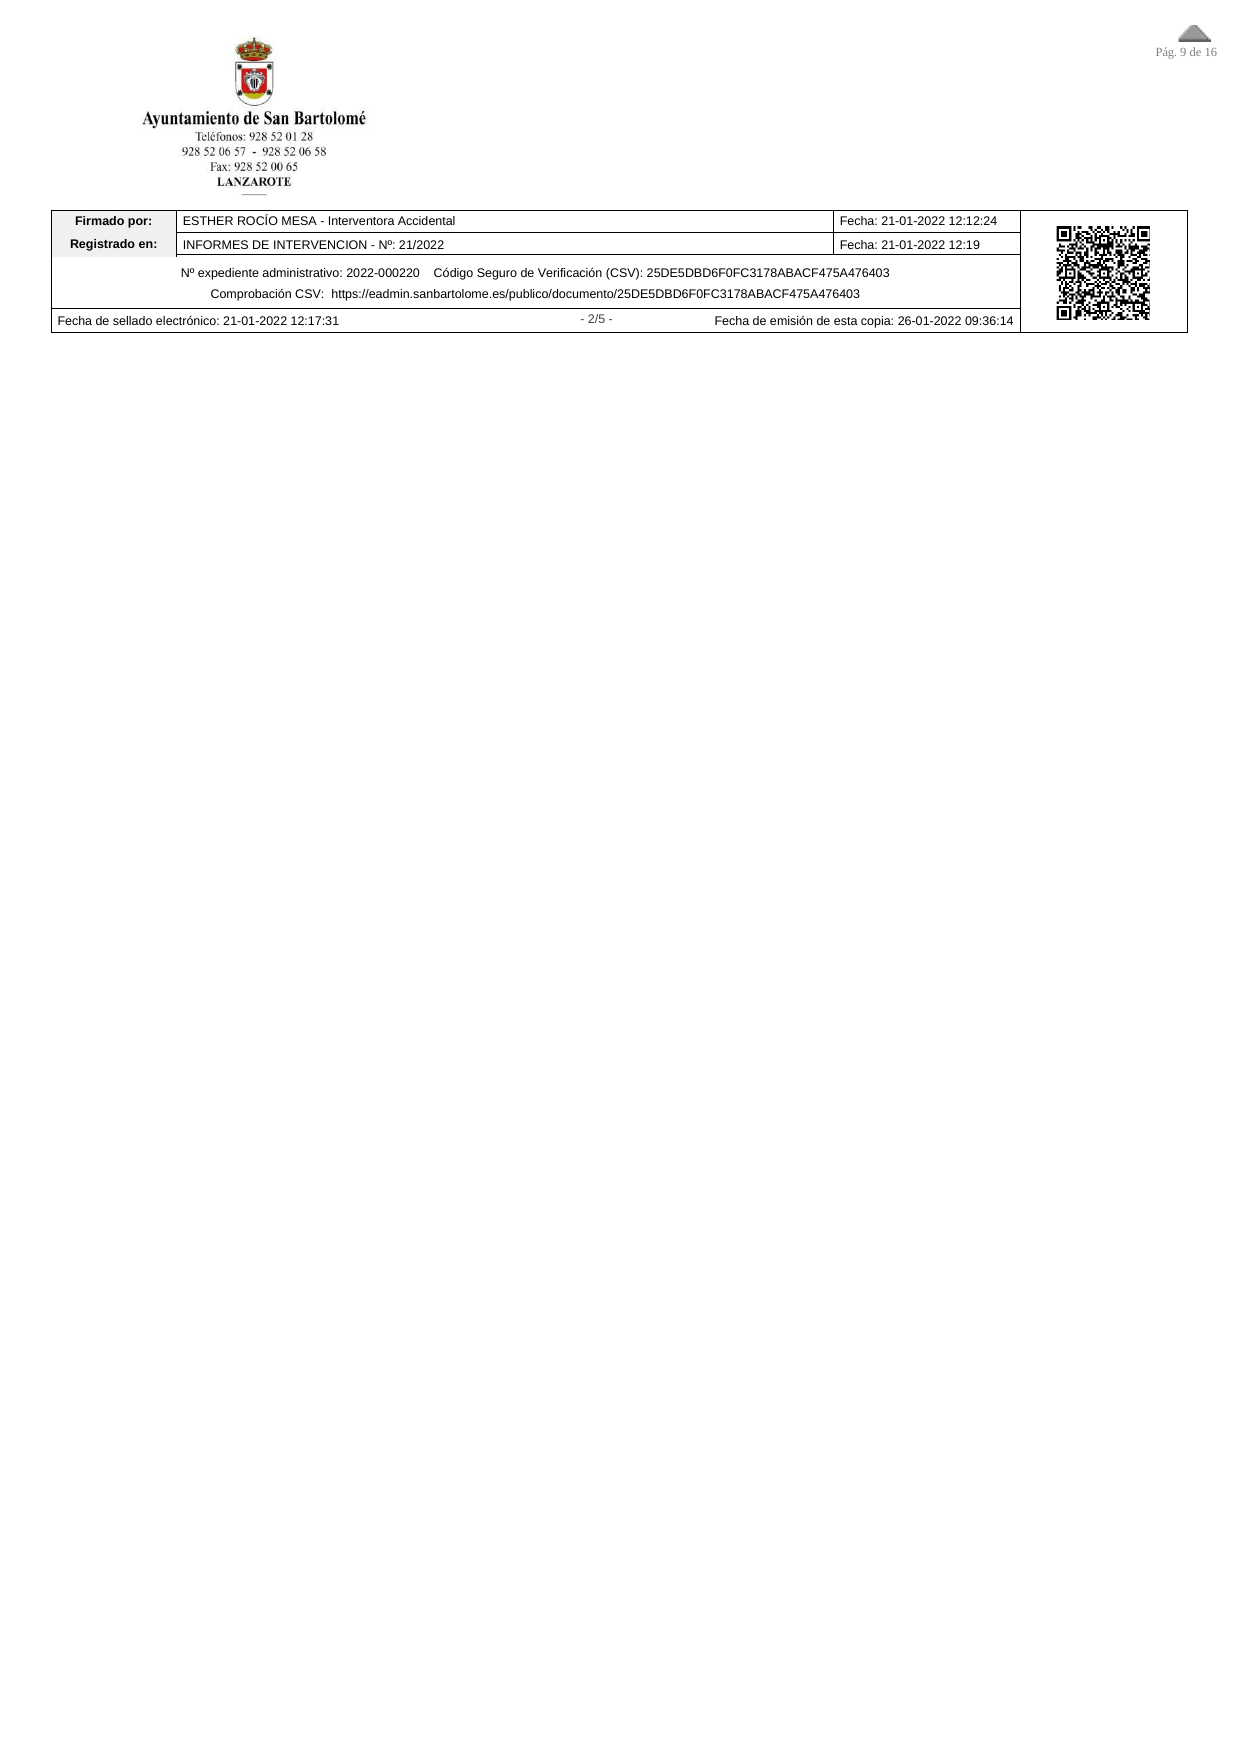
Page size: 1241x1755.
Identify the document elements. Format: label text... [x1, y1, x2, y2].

table_header Fecha: 21-01-2022 12:12:24 [834, 211, 1020, 232]
picture [1056, 226, 1150, 320]
table_cell Registrado en: [52, 235, 176, 254]
table_cell Nº expediente administrativo: 2022-000220 Código Seguro de Verificación (CSV): 25DE5DBD6F0FC3178ABACF475A476403 Comprobación CSV: https://eadmin.sanbartolome.es/publico/documento/25DE5DBD6F0FC3178ABACF475A476403 [52, 255, 1020, 308]
picture [140, 36, 369, 197]
table_header [1021, 211, 1187, 332]
table_header ESTHER ROCÍO MESA - Interventora Accidental [177, 211, 833, 232]
picture [1177, 25, 1211, 42]
table_cell INFORMES DE INTERVENCION - Nº: 21/2022 [177, 233, 833, 254]
table_cell Fecha: 21-01-2022 12:19 [834, 233, 1020, 254]
table_header Firmado por: [52, 211, 176, 232]
table_cell Fecha de sellado electrónico: 21-01-2022 12:17:31 - 2/5 - Fecha de emisión de esta copia: 26-01-2022 09:36:14 [52, 309, 1020, 332]
